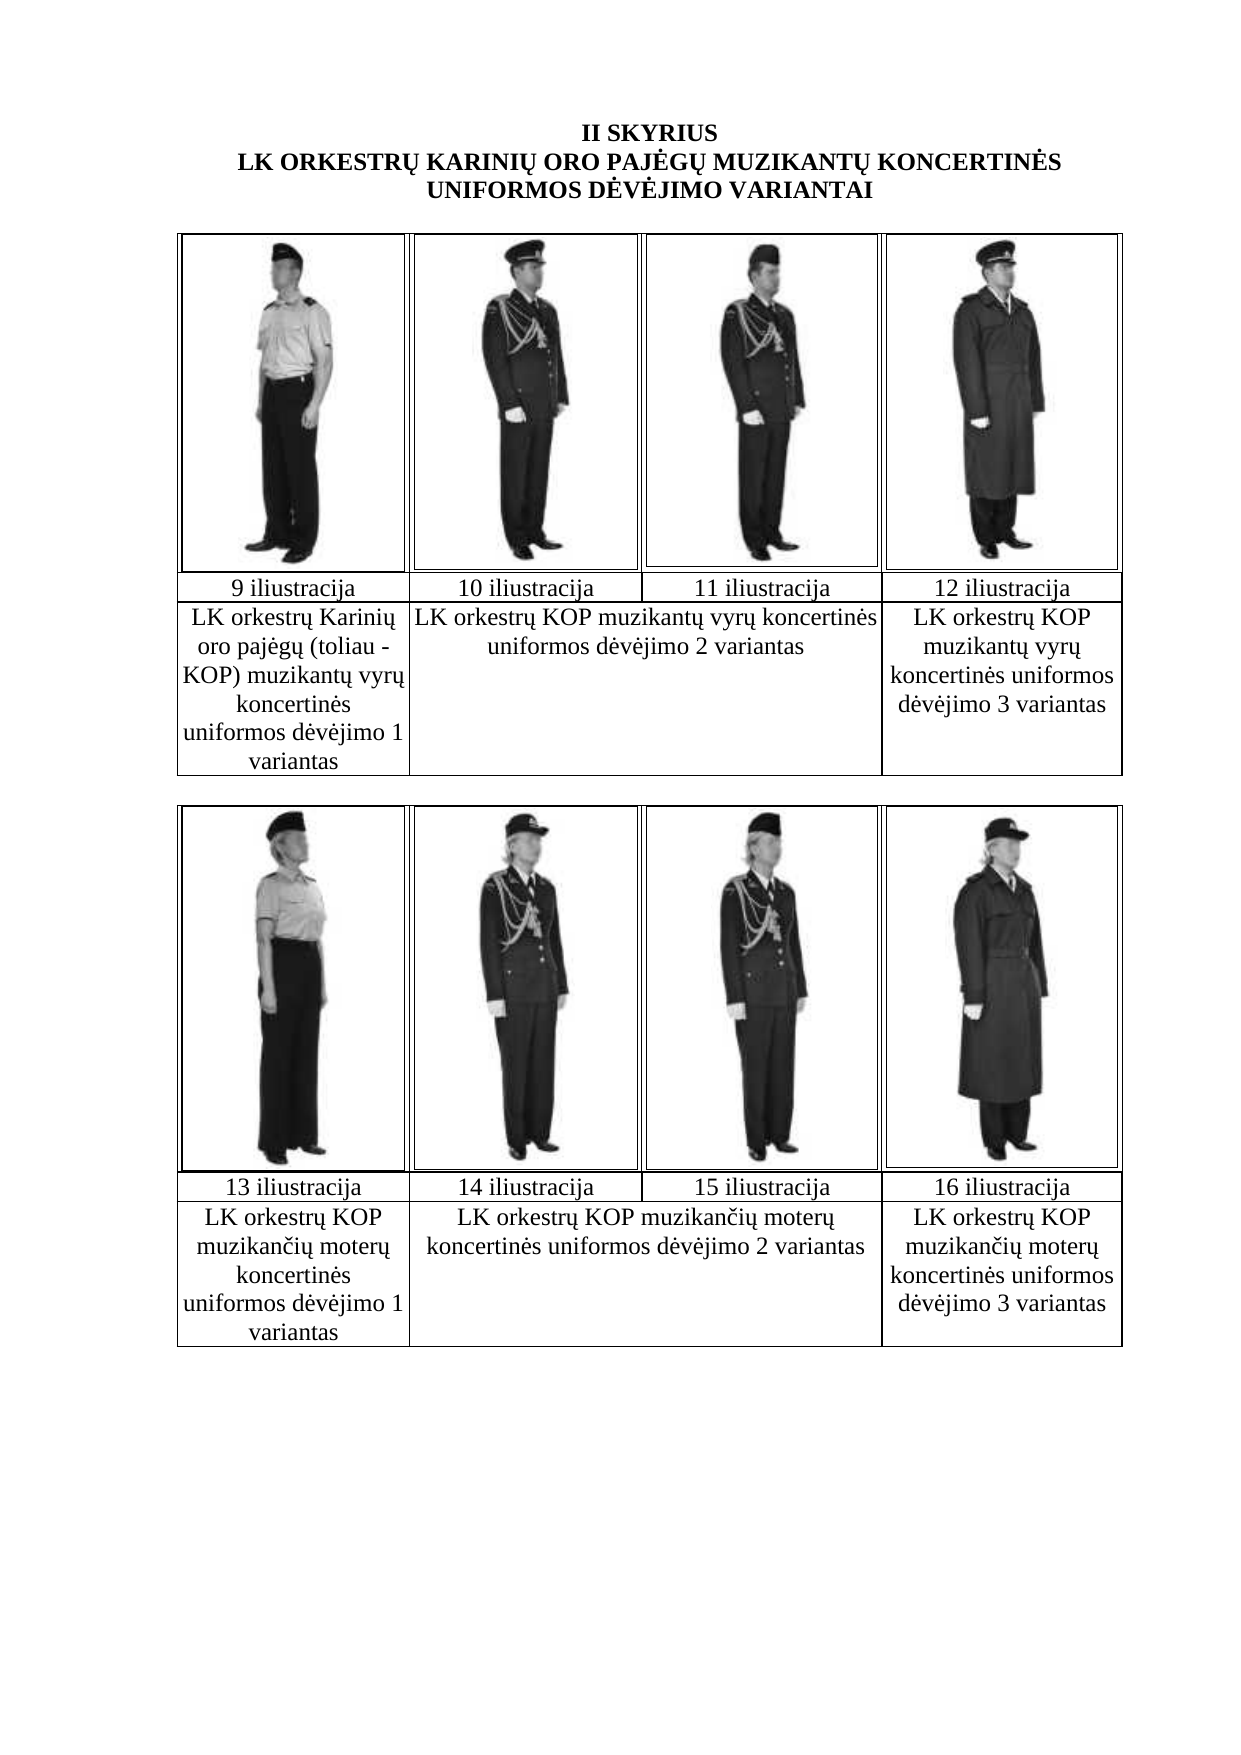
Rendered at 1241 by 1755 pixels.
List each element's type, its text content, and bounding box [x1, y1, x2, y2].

table_cell LK orkestrų KOP muzikančių moterų koncertinės uniformos dėvėjimo 1 variantas [178, 1202, 409, 1346]
text LK ORKESTRŲ KARINIŲ ORO PAJĖGŲ MUZIKANTŲ KONCERTINĖS UNIFORMOS DĖVĖJIMO VARIANTAI [177, 147, 1122, 204]
table_cell 13 iliustracija [178, 1173, 409, 1201]
table_header [887, 807, 1117, 1167]
table_header [183, 807, 404, 1170]
table_header [405, 806, 409, 1171]
table_header [405, 234, 409, 572]
table_cell LK orkestrų KOP muzikantų vyrų koncertinės uniformos dėvėjimo 2 variantas [410, 603, 881, 775]
table_cell LK orkestrų Karinių oro pajėgų (toliau - KOP) muzikantų vyrų koncertinės uniformos dėvėjimo 1 variantas [178, 603, 409, 775]
table_header [642, 806, 881, 1171]
table_header [642, 234, 881, 572]
table_header [410, 806, 641, 1171]
table_cell 15 iliustracija [643, 1173, 881, 1201]
table_cell LK orkestrų KOP muzikantų vyrų koncertinės uniformos dėvėjimo 3 variantas [883, 603, 1121, 775]
table_header [410, 234, 641, 572]
table_cell LK orkestrų KOP muzikančių moterų koncertinės uniformos dėvėjimo 2 variantas [410, 1202, 881, 1346]
table_cell 12 iliustracija [883, 573, 1121, 601]
table_cell 10 iliustracija [410, 573, 641, 601]
table_header [415, 807, 637, 1169]
table_header [887, 235, 1117, 569]
table_header [183, 235, 404, 571]
table_cell 14 iliustracija [410, 1173, 641, 1201]
table_cell LK orkestrų KOP muzikančių moterų koncertinės uniformos dėvėjimo 3 variantas [883, 1202, 1121, 1346]
table_header [647, 807, 877, 1169]
text II SKYRIUS [177, 118, 1122, 147]
table_header [415, 235, 637, 569]
table_header [882, 806, 1122, 1171]
table_cell 16 iliustracija [883, 1173, 1121, 1201]
table_cell 11 iliustracija [643, 573, 881, 601]
table_cell 9 iliustracija [178, 573, 409, 601]
table_header [647, 235, 877, 566]
table_header [882, 234, 1122, 572]
